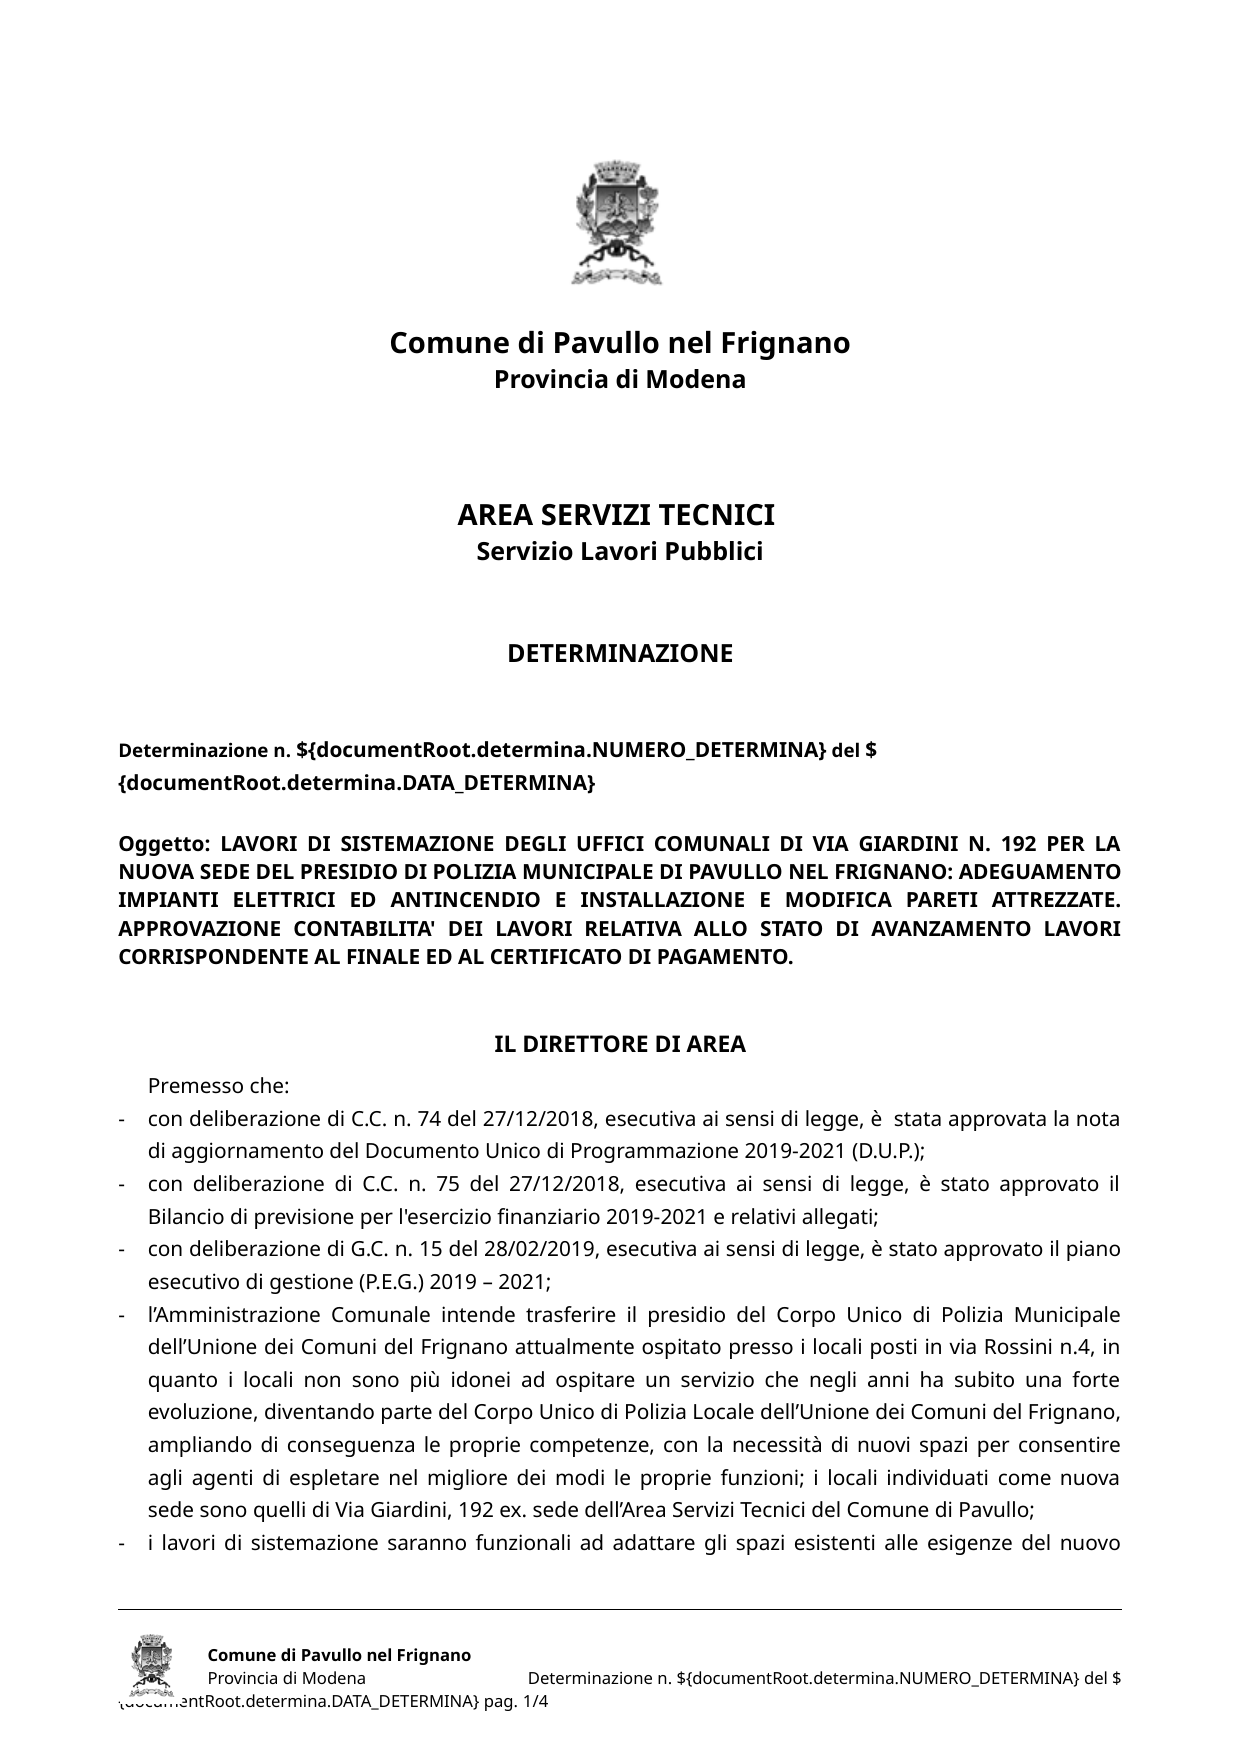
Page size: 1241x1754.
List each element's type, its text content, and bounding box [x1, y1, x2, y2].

text IL DIRETTORE DI AREA [118, 1028, 1122, 1059]
text DETERMINAZIONE [118, 636, 1122, 670]
list con deliberazione di G.C. n. 15 del 28/02/2019, esecutiva ai sensi di legge, è stato approvato il piano esecutivo di gestione (P.E.G.) 2019 – 2021; [118, 1234, 1122, 1296]
picture [120, 1631, 183, 1704]
text Oggetto: LAVORI DI SISTEMAZIONE DEGLI UFFICI COMUNALI DI VIA GIARDINI N. 192 PER LA NUOVA SEDE DEL PRESIDIO DI POLIZIA MUNICIPALE DI PAVULLO NEL FRIGNANO: ADEGUAMENTO IMPIANTI ELETTRICI ED ANTINCENDIO E INSTALLAZIONE E MODIFICA PARETI ATTREZZATE. APPROVAZIONE CONTABILITA' DEI LAVORI RELATIVA ALLO STATO DI AVANZAMENTO LAVORI CORRISPONDENTE AL FINALE ED AL CERTIFICATO DI PAGAMENTO. [118, 829, 1122, 971]
list con deliberazione di C.C. n. 74 del 27/12/2018, esecutiva ai sensi di legge, è stata approvata la nota di aggiornamento del Documento Unico di Programmazione 2019-2021 (D.U.P.); [118, 1104, 1122, 1165]
text AREA SERVIZI TECNICI [118, 494, 1122, 533]
text Premesso che: [118, 1071, 1122, 1100]
list l’Amministrazione Comunale intende trasferire il presidio del Corpo Unico di Polizia Municipale dell’Unione dei Comuni del Frignano attualmente ospitato presso i locali posti in via Rossini n.4, in quanto i locali non sono più idonei ad ospitare un servizio che negli anni ha subito una forte evoluzione, diventando parte del Corpo Unico di Polizia Locale dell’Unione dei Comuni del Frignano, ampliando di conseguenza le proprie competenze, con la necessità di nuovi spazi per consentire agli agenti di espletare nel migliore dei modi le proprie funzioni; i locali individuati come nuova sede sono quelli di Via Giardini, 192 ex. sede dell’Area Servizi Tecnici del Comune di Pavullo; [118, 1300, 1122, 1524]
picture [546, 152, 695, 289]
text Servizio Lavori Pubblici [118, 533, 1122, 568]
list con deliberazione di C.C. n. 75 del 27/12/2018, esecutiva ai sensi di legge, è stato approvato il Bilancio di previsione per l'esercizio finanziario 2019-2021 e relativi allegati; [118, 1169, 1122, 1230]
text Determinazione n. ${documentRoot.determina.NUMERO_DETERMINA} del ${documentRoot.determina.DATA_DETERMINA} [118, 735, 1122, 796]
list i lavori di sistemazione saranno funzionali ad adattare gli spazi esistenti alle esigenze del nuovo [118, 1528, 1122, 1556]
